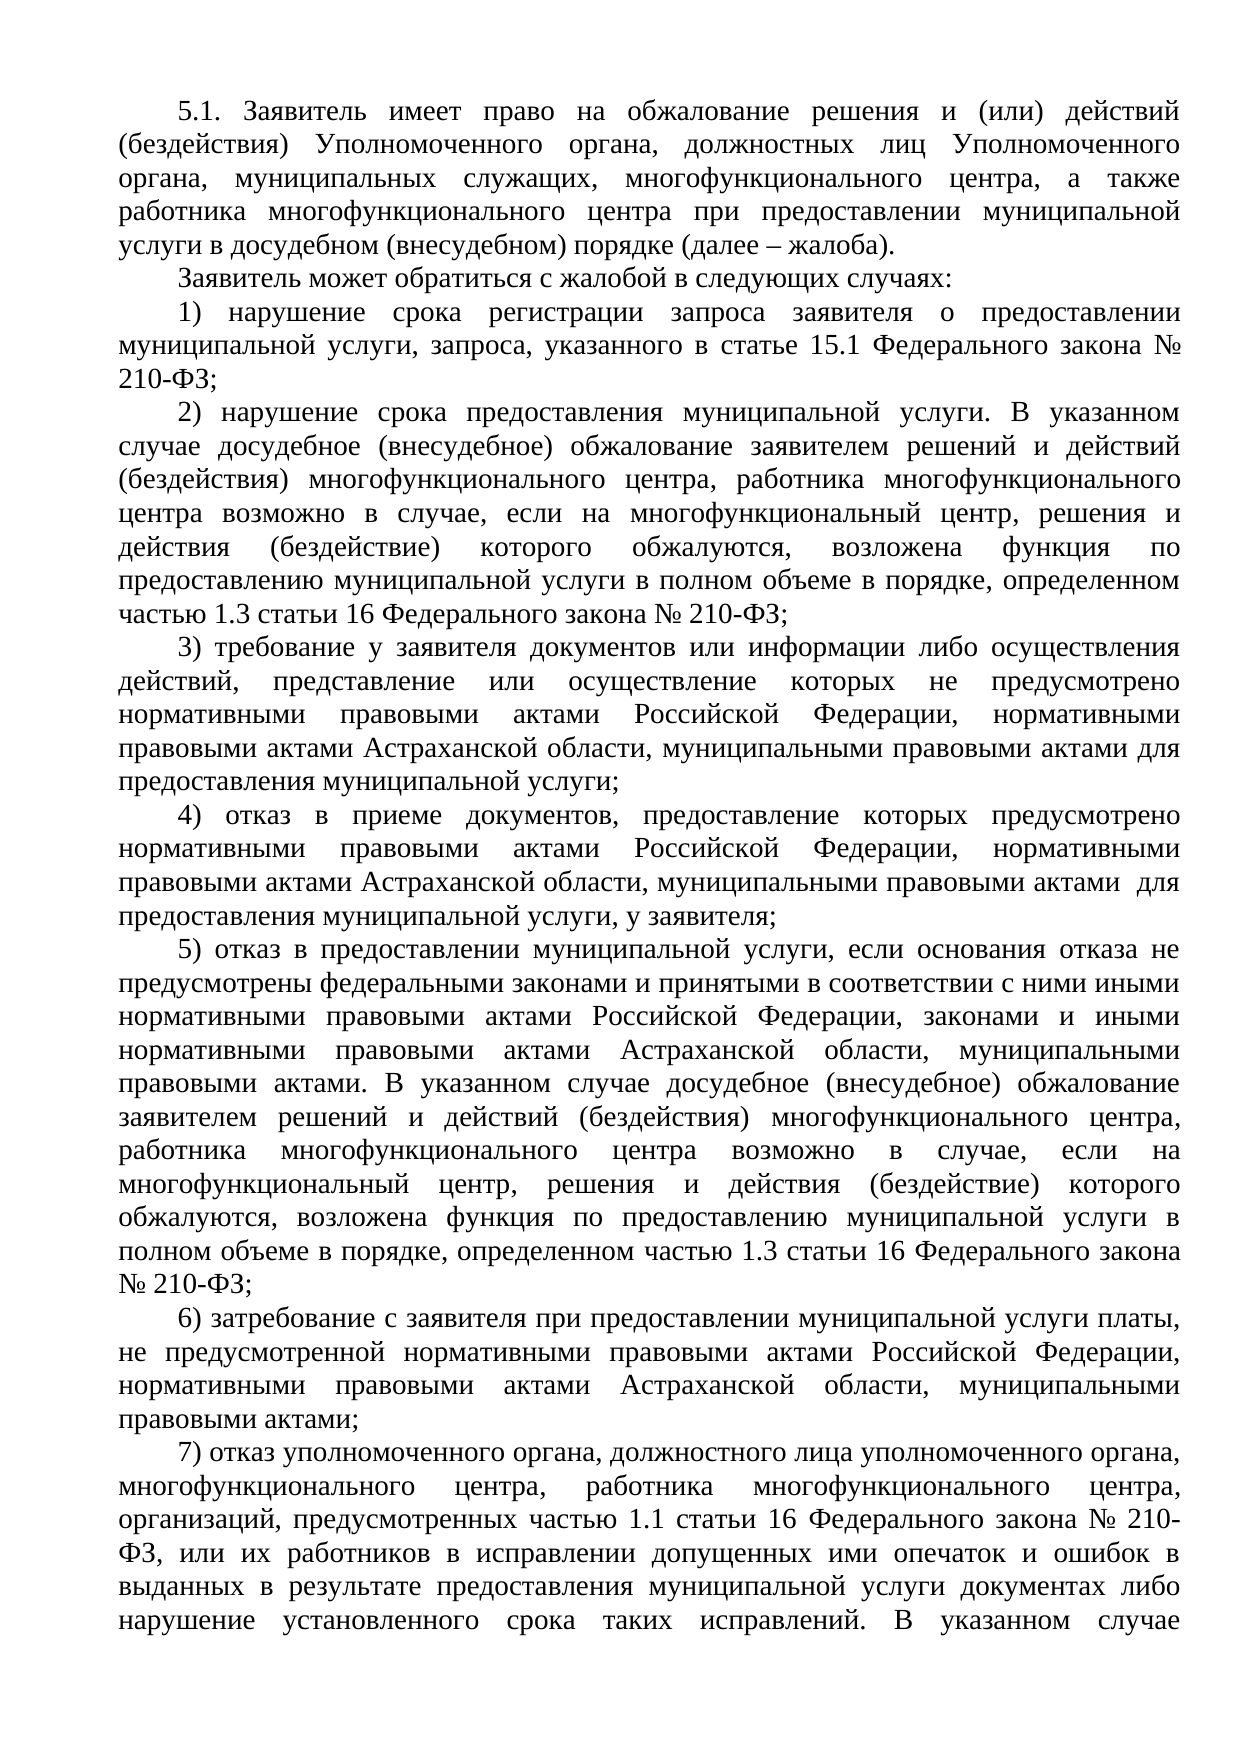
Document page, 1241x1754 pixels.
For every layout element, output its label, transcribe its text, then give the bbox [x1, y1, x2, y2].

text Заявитель может обратиться с жалобой в следующих случаях: [118, 260, 1181, 294]
text 6) затребование с заявителя при предоставлении муниципальной услуги платы, не предусмотренной нормативными правовыми актами Российской Федерации, нормативными правовыми актами Астраханской области, муниципальными правовыми актами; [118, 1300, 1181, 1434]
text 5.1. Заявитель имеет право на обжалование решения и (или) действий (бездействия) Уполномоченного органа, должностных лиц Уполномоченного органа, муниципальных служащих, многофункционального центра, а также работника многофункционального центра при предоставлении муниципальной услуги в досудебном (внесудебном) порядке (далее – жалоба). [118, 93, 1181, 260]
text 5) отказ в предоставлении муниципальной услуги, если основания отказа не предусмотрены федеральными законами и принятыми в соответствии с ними иными нормативными правовыми актами Российской Федерации, законами и иными нормативными правовыми актами Астраханской области, муниципальными правовыми актами. В указанном случае досудебное (внесудебное) обжалование заявителем решений и действий (бездействия) многофункционального центра, работника многофункционального центра возможно в случае, если на многофункциональный центр, решения и действия (бездействие) которого обжалуются, возложена функция по предоставлению муниципальной услуги в полном объеме в порядке, определенном частью 1.3 статьи 16 Федерального закона № 210-ФЗ; [118, 931, 1181, 1300]
text 1) нарушение срока регистрации запроса заявителя о предоставлении муниципальной услуги, запроса, указанного в статье 15.1 Федерального закона № 210-ФЗ; [118, 294, 1181, 394]
text 7) отказ уполномоченного органа, должностного лица уполномоченного органа, многофункционального центра, работника многофункционального центра, организаций, предусмотренных частью 1.1 статьи 16 Федерального закона № 210-ФЗ, или их работников в исправлении допущенных ими опечаток и ошибок в выданных в результате предоставления муниципальной услуги документах либо нарушение установленного срока таких исправлений. В указанном случае [118, 1434, 1181, 1636]
text 2) нарушение срока предоставления муниципальной услуги. В указанном случае досудебное (внесудебное) обжалование заявителем решений и действий (бездействия) многофункционального центра, работника многофункционального центра возможно в случае, если на многофункциональный центр, решения и действия (бездействие) которого обжалуются, возложена функция по предоставлению муниципальной услуги в полном объеме в порядке, определенном частью 1.3 статьи 16 Федерального закона № 210-ФЗ; [118, 394, 1181, 629]
text 3) требование у заявителя документов или информации либо осуществления действий, представление или осуществление которых не предусмотрено нормативными правовыми актами Российской Федерации, нормативными правовыми актами Астраханской области, муниципальными правовыми актами для предоставления муниципальной услуги; [118, 629, 1181, 797]
text 4) отказ в приеме документов, предоставление которых предусмотрено нормативными правовыми актами Российской Федерации, нормативными правовыми актами Астраханской области, муниципальными правовыми актами для предоставления муниципальной услуги, у заявителя; [118, 797, 1181, 931]
